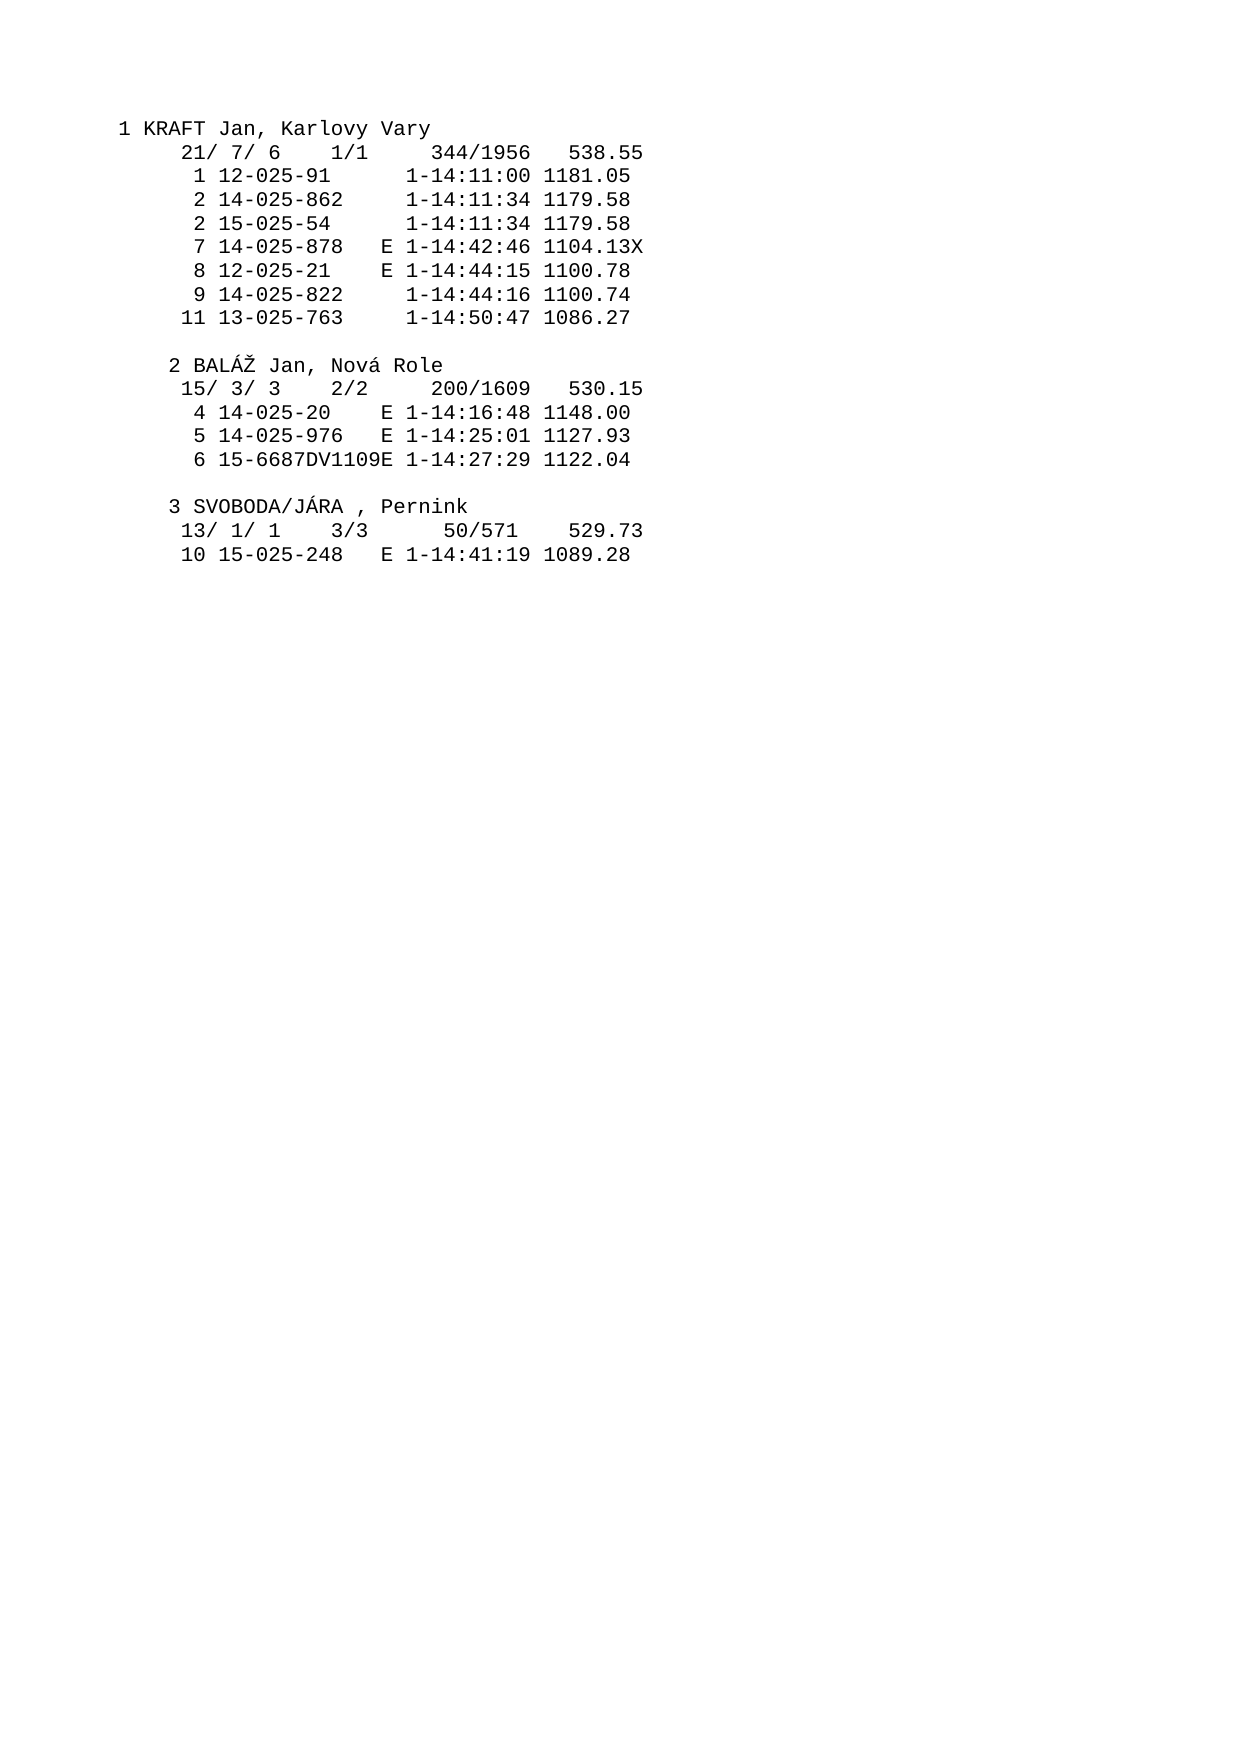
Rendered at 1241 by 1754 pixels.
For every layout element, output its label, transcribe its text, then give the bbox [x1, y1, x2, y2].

text 10 15-025-248 E 1-14:41:19 1089.28 [118, 544, 1122, 567]
text 6 15-6687DV1109E 1-14:27:29 1122.04 [118, 449, 1122, 473]
text 2 15-025-54 1-14:11:34 1179.58 [118, 213, 1122, 236]
text 21/ 7/ 6 1/1 344/1956 538.55 [118, 142, 1122, 165]
text 5 14-025-976 E 1-14:25:01 1127.93 [118, 426, 1122, 449]
text 9 14-025-822 1-14:44:16 1100.74 [118, 284, 1122, 307]
text 2 14-025-862 1-14:11:34 1179.58 [118, 189, 1122, 213]
text 11 13-025-763 1-14:50:47 1086.27 [118, 307, 1122, 331]
text 1 12-025-91 1-14:11:00 1181.05 [118, 165, 1122, 189]
text 4 14-025-20 E 1-14:16:48 1148.00 [118, 402, 1122, 426]
text 7 14-025-878 E 1-14:42:46 1104.13X [118, 236, 1122, 260]
text 15/ 3/ 3 2/2 200/1609 530.15 [118, 378, 1122, 402]
text 3 SVOBODA/JÁRA , Pernink [118, 496, 1122, 520]
text 2 BALÁŽ Jan, Nová Role [118, 354, 1122, 378]
text 8 12-025-21 E 1-14:44:15 1100.78 [118, 260, 1122, 284]
text 1 KRAFT Jan, Karlovy Vary [118, 118, 1122, 142]
text 13/ 1/ 1 3/3 50/571 529.73 [118, 520, 1122, 544]
